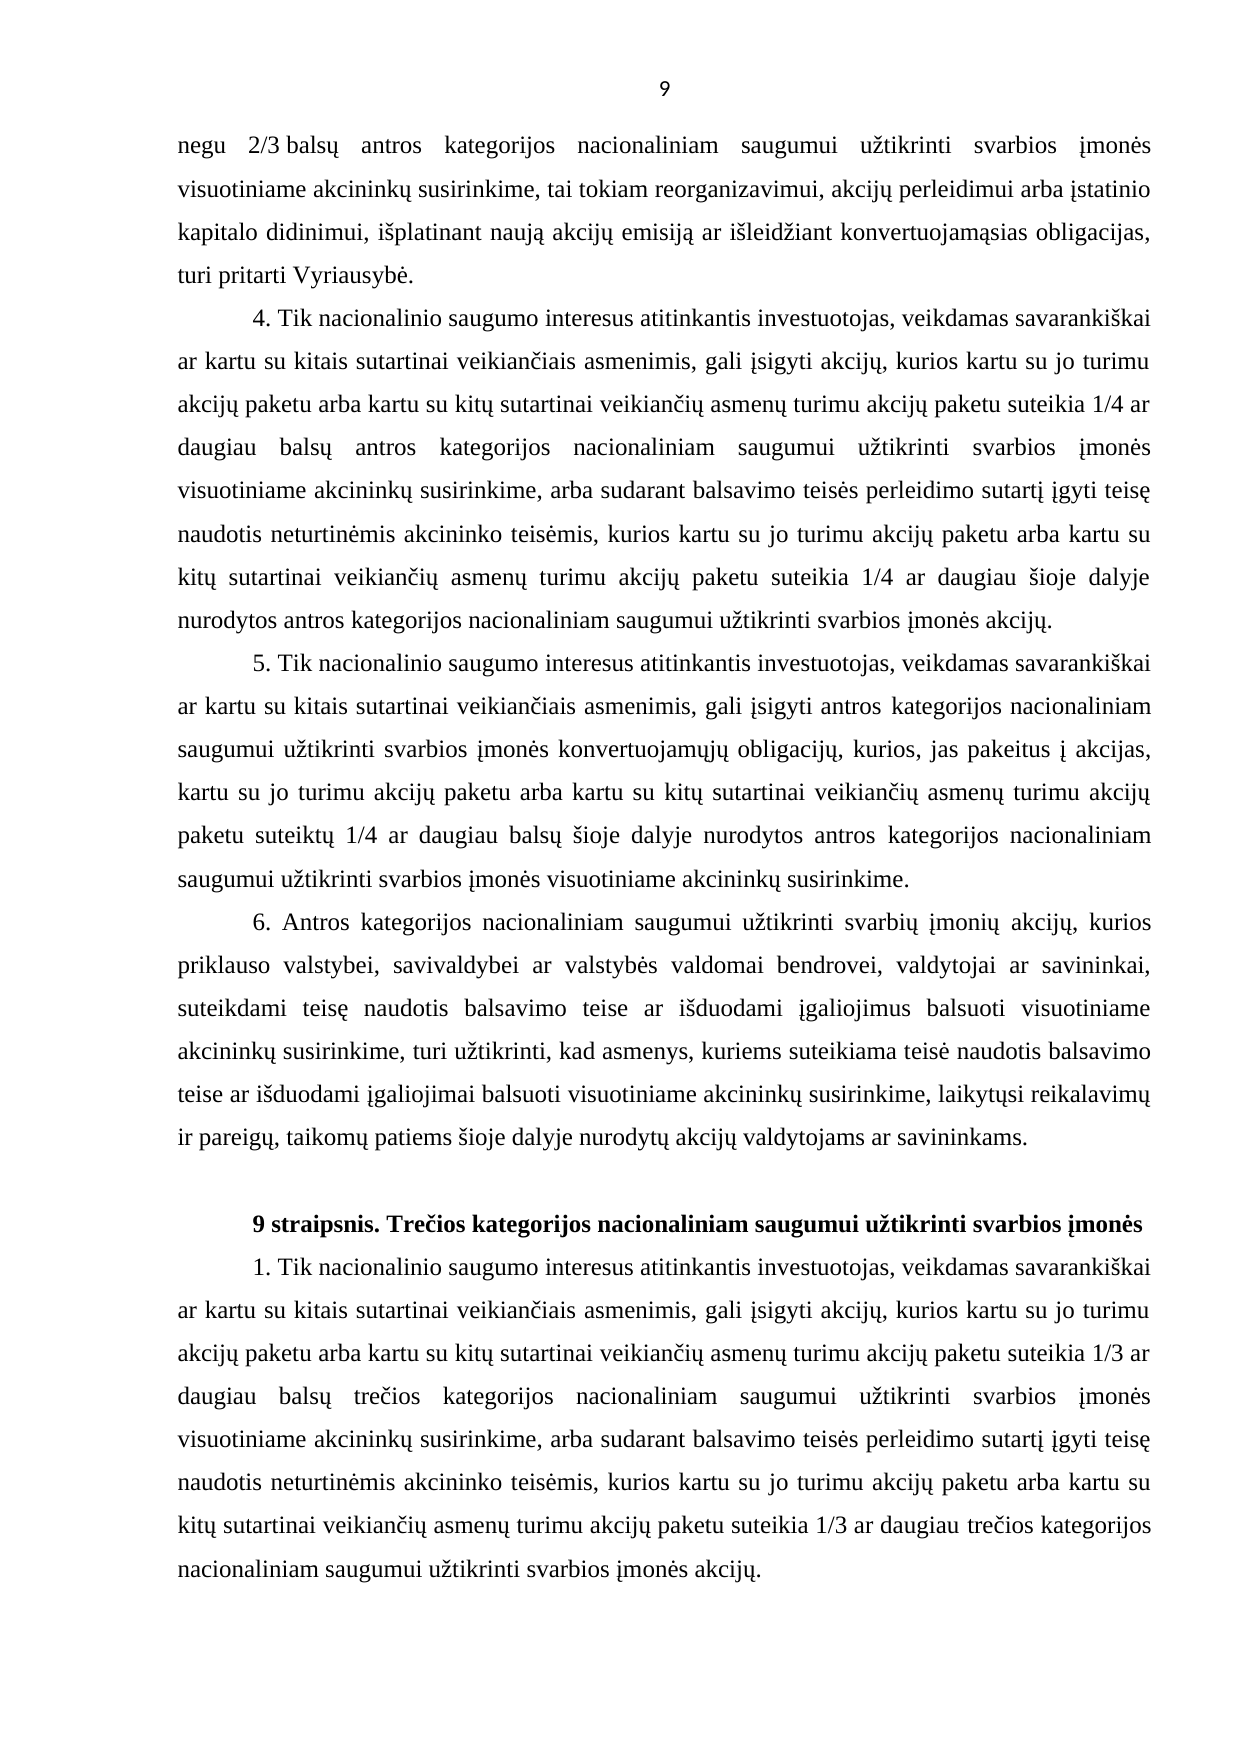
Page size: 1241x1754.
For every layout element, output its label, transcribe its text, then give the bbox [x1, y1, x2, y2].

text 5. Tik nacionalinio saugumo interesus atitinkantis investuotojas, veikdamas savarankiškai ar kartu su kitais sutartinai veikiančiais asmenimis, gali įsigyti antros kategorijos nacionaliniam saugumui užtikrinti svarbios įmonės konvertuojamųjų obligacijų, kurios, jas pakeitus į akcijas, kartu su jo turimu akcijų paketu arba kartu su kitų sutartinai veikiančių asmenų turimu akcijų paketu suteiktų 1/4 ar daugiau balsų šioje dalyje nurodytos antros kategorijos nacionaliniam saugumui užtikrinti svarbios įmonės visuotiniame akcininkų susirinkime. [177, 648, 1152, 892]
text 1. Tik nacionalinio saugumo interesus atitinkantis investuotojas, veikdamas savarankiškai ar kartu su kitais sutartinai veikiančiais asmenimis, gali įsigyti akcijų, kurios kartu su jo turimu akcijų paketu arba kartu su kitų sutartinai veikiančių asmenų turimu akcijų paketu suteikia 1/3 ar daugiau balsų trečios kategorijos nacionaliniam saugumui užtikrinti svarbios įmonės visuotiniame akcininkų susirinkime, arba sudarant balsavimo teisės perleidimo sutartį įgyti teisę naudotis neturtinėmis akcininko teisėmis, kurios kartu su jo turimu akcijų paketu arba kartu su kitų sutartinai veikiančių asmenų turimu akcijų paketu suteikia 1/3 ar daugiau trečios kategorijos nacionaliniam saugumui užtikrinti svarbios įmonės akcijų. [177, 1252, 1152, 1582]
text 6. Antros kategorijos nacionaliniam saugumui užtikrinti svarbių įmonių akcijų, kurios priklauso valstybei, savivaldybei ar valstybės valdomai bendrovei, valdytojai ar savininkai, suteikdami teisę naudotis balsavimo teise ar išduodami įgaliojimus balsuoti visuotiniame akcininkų susirinkime, turi užtikrinti, kad asmenys, kuriems suteikiama teisė naudotis balsavimo teise ar išduodami įgaliojimai balsuoti visuotiniame akcininkų susirinkime, laikytųsi reikalavimų ir pareigų, taikomų patiems šioje dalyje nurodytų akcijų valdytojams ar savininkams. [177, 907, 1152, 1151]
text 9 straipsnis. Trečios kategorijos nacionaliniam saugumui užtikrinti svarbios įmonės [177, 1209, 1152, 1237]
text 4. Tik nacionalinio saugumo interesus atitinkantis investuotojas, veikdamas savarankiškai ar kartu su kitais sutartinai veikiančiais asmenimis, gali įsigyti akcijų, kurios kartu su jo turimu akcijų paketu arba kartu su kitų sutartinai veikiančių asmenų turimu akcijų paketu suteikia 1/4 ar daugiau balsų antros kategorijos nacionaliniam saugumui užtikrinti svarbios įmonės visuotiniame akcininkų susirinkime, arba sudarant balsavimo teisės perleidimo sutartį įgyti teisę naudotis neturtinėmis akcininko teisėmis, kurios kartu su jo turimu akcijų paketu arba kartu su kitų sutartinai veikiančių asmenų turimu akcijų paketu suteikia 1/4 ar daugiau šioje dalyje nurodytos antros kategorijos nacionaliniam saugumui užtikrinti svarbios įmonės akcijų. [177, 303, 1152, 634]
text negu 2/3 balsų antros kategorijos nacionaliniam saugumui užtikrinti svarbios įmonės visuotiniame akcininkų susirinkime, tai tokiam reorganizavimui, akcijų perleidimui arba įstatinio kapitalo didinimui, išplatinant naują akcijų emisiją ar išleidžiant konvertuojamąsias obligacijas, turi pritarti Vyriausybė. [177, 131, 1152, 289]
